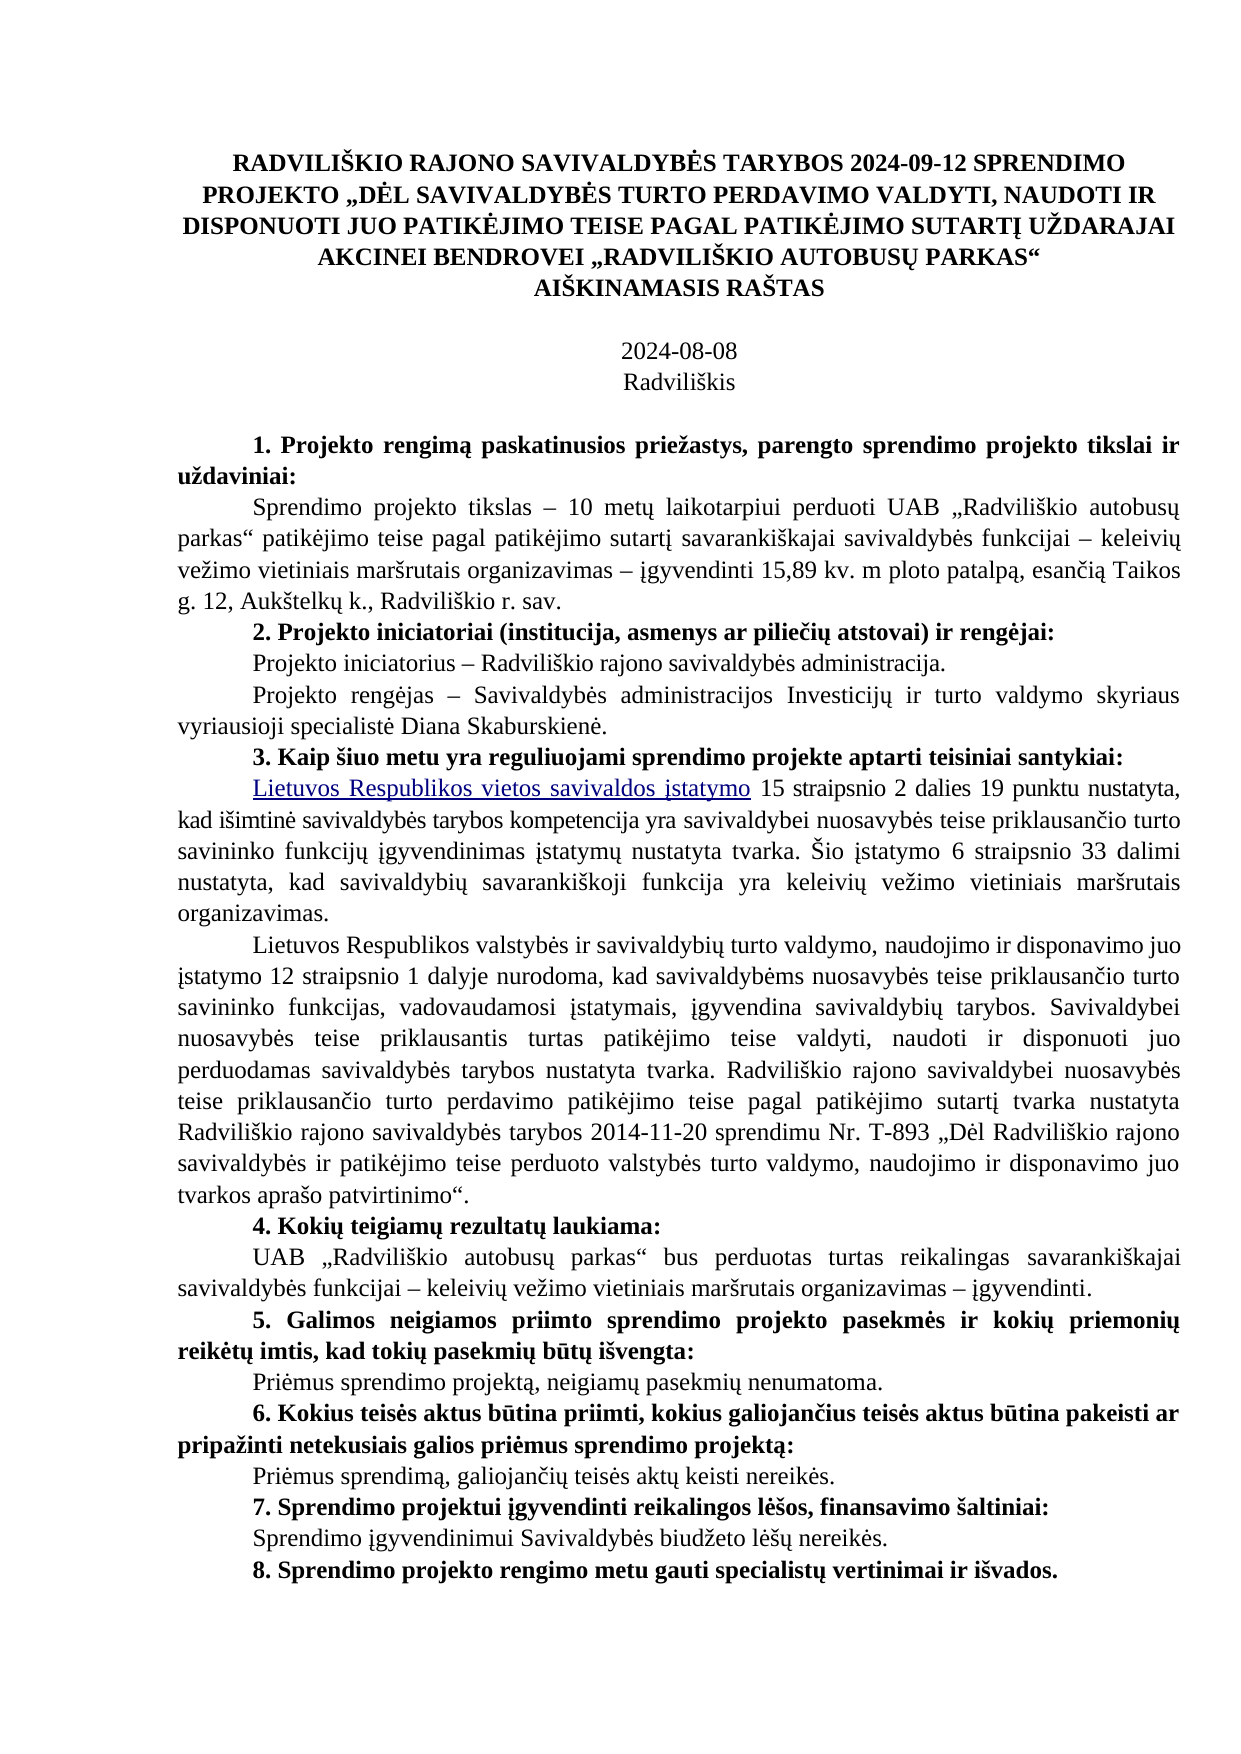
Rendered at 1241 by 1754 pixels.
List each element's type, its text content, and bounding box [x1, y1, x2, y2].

text Lietuvos Respublikos valstybės ir savivaldybių turto valdymo, naudojimo ir disponavimo juo įstatymo 12 straipsnio 1 dalyje nurodoma, kad savivaldybėms nuosavybės teise priklausančio turto savininko funkcijas, vadovaudamosi įstatymais, įgyvendina savivaldybių tarybos. Savivaldybei nuosavybės teise priklausantis turtas patikėjimo teise valdyti, naudoti ir disponuoti juo perduodamas savivaldybės tarybos nustatyta tvarka. Radviliškio rajono savivaldybei nuosavybės teise priklausančio turto perdavimo patikėjimo teise pagal patikėjimo sutartį tvarka nustatyta Radviliškio rajono savivaldybės tarybos 2014-11-20 sprendimu Nr. T-893 „Dėl Radviliškio rajono savivaldybės ir patikėjimo teise perduoto valstybės turto valdymo, naudojimo ir disponavimo juo tvarkos aprašo patvirtinimo“. [177, 928, 1181, 1209]
text 4. Kokių teigiamų rezultatų laukiama: [177, 1209, 1181, 1241]
text 2024-08-08 [177, 334, 1181, 366]
text 5. Galimos neigiamos priimto sprendimo projekto pasekmės ir kokių priemonių reikėtų imtis, kad tokių pasekmių būtų išvengta: [177, 1303, 1181, 1366]
text 7. Sprendimo projektui įgyvendinti reikalingos lėšos, finansavimo šaltiniai: [177, 1491, 1181, 1522]
text Lietuvos Respublikos vietos savivaldos įstatymo 15 straipsnio 2 dalies 19 punktu nustatyta, kad išimtinė savivaldybės tarybos kompetencija yra savivaldybei nuosavybės teise priklausančio turto savininko funkcijų įgyvendinimas įstatymų nustatyta tvarka. Šio įstatymo 6 straipsnio 33 dalimi nustatyta, kad savivaldybių savarankiškoji funkcija yra keleivių vežimo vietiniais maršrutais organizavimas. [177, 772, 1181, 928]
text Projekto rengėjas – Savivaldybės administracijos Investicijų ir turto valdymo skyriaus vyriausioji specialistė Diana Skaburskienė. [177, 678, 1181, 741]
text 6. Kokius teisės aktus būtina priimti, kokius galiojančius teisės aktus būtina pakeisti ar pripažinti netekusiais galios priėmus sprendimo projektą: [177, 1397, 1181, 1459]
text 3. Kaip šiuo metu yra reguliuojami sprendimo projekte aptarti teisiniai santykiai: [177, 741, 1181, 772]
text RADVILIŠKIO RAJONO SAVIVALDYBĖS TARYBOS 2024-09-12 SPRENDIMO PROJEKTO „DĖL SAVIVALDYBĖS TURTO PERDAVIMO VALDYTI, NAUDOTI IR DISPONUOTI JUO PATIKĖJIMO TEISE PAGAL PATIKĖJIMO SUTARTĮ uždarajai akcinei bendrovei „Radviliškio autobusų parkas“ AIŠKINAMASIS RAŠTAS [177, 147, 1181, 303]
text Sprendimo projekto tikslas – 10 metų laikotarpiui perduoti UAB „Radviliškio autobusų parkas“ patikėjimo teise pagal patikėjimo sutartį savarankiškajai savivaldybės funkcijai – keleivių vežimo vietiniais maršrutais organizavimas – įgyvendinti 15,89 kv. m ploto patalpą, esančią Taikos g. 12, Aukštelkų k., Radviliškio r. sav. [177, 491, 1181, 616]
text Priėmus sprendimą, galiojančių teisės aktų keisti nereikės. [177, 1459, 1181, 1491]
text Sprendimo įgyvendinimui Savivaldybės biudžeto lėšų nereikės. [177, 1522, 1181, 1553]
text Priėmus sprendimo projektą, neigiamų pasekmių nenumatoma. [177, 1366, 1181, 1397]
text Projekto iniciatorius – Radviliškio rajono savivaldybės administracija. [177, 647, 1181, 678]
text 2. Projekto iniciatoriai (institucija, asmenys ar piliečių atstovai) ir rengėjai: [177, 616, 1181, 647]
text 8. Sprendimo projekto rengimo metu gauti specialistų vertinimai ir išvados. [177, 1553, 1181, 1584]
text UAB „Radviliškio autobusų parkas“ bus perduotas turtas reikalingas savarankiškajai savivaldybės funkcijai – keleivių vežimo vietiniais maršrutais organizavimas – įgyvendinti. [177, 1241, 1181, 1303]
text 1. Projekto rengimą paskatinusios priežastys, parengto sprendimo projekto tikslai ir uždaviniai: [177, 428, 1181, 491]
text Radviliškis [177, 366, 1181, 397]
